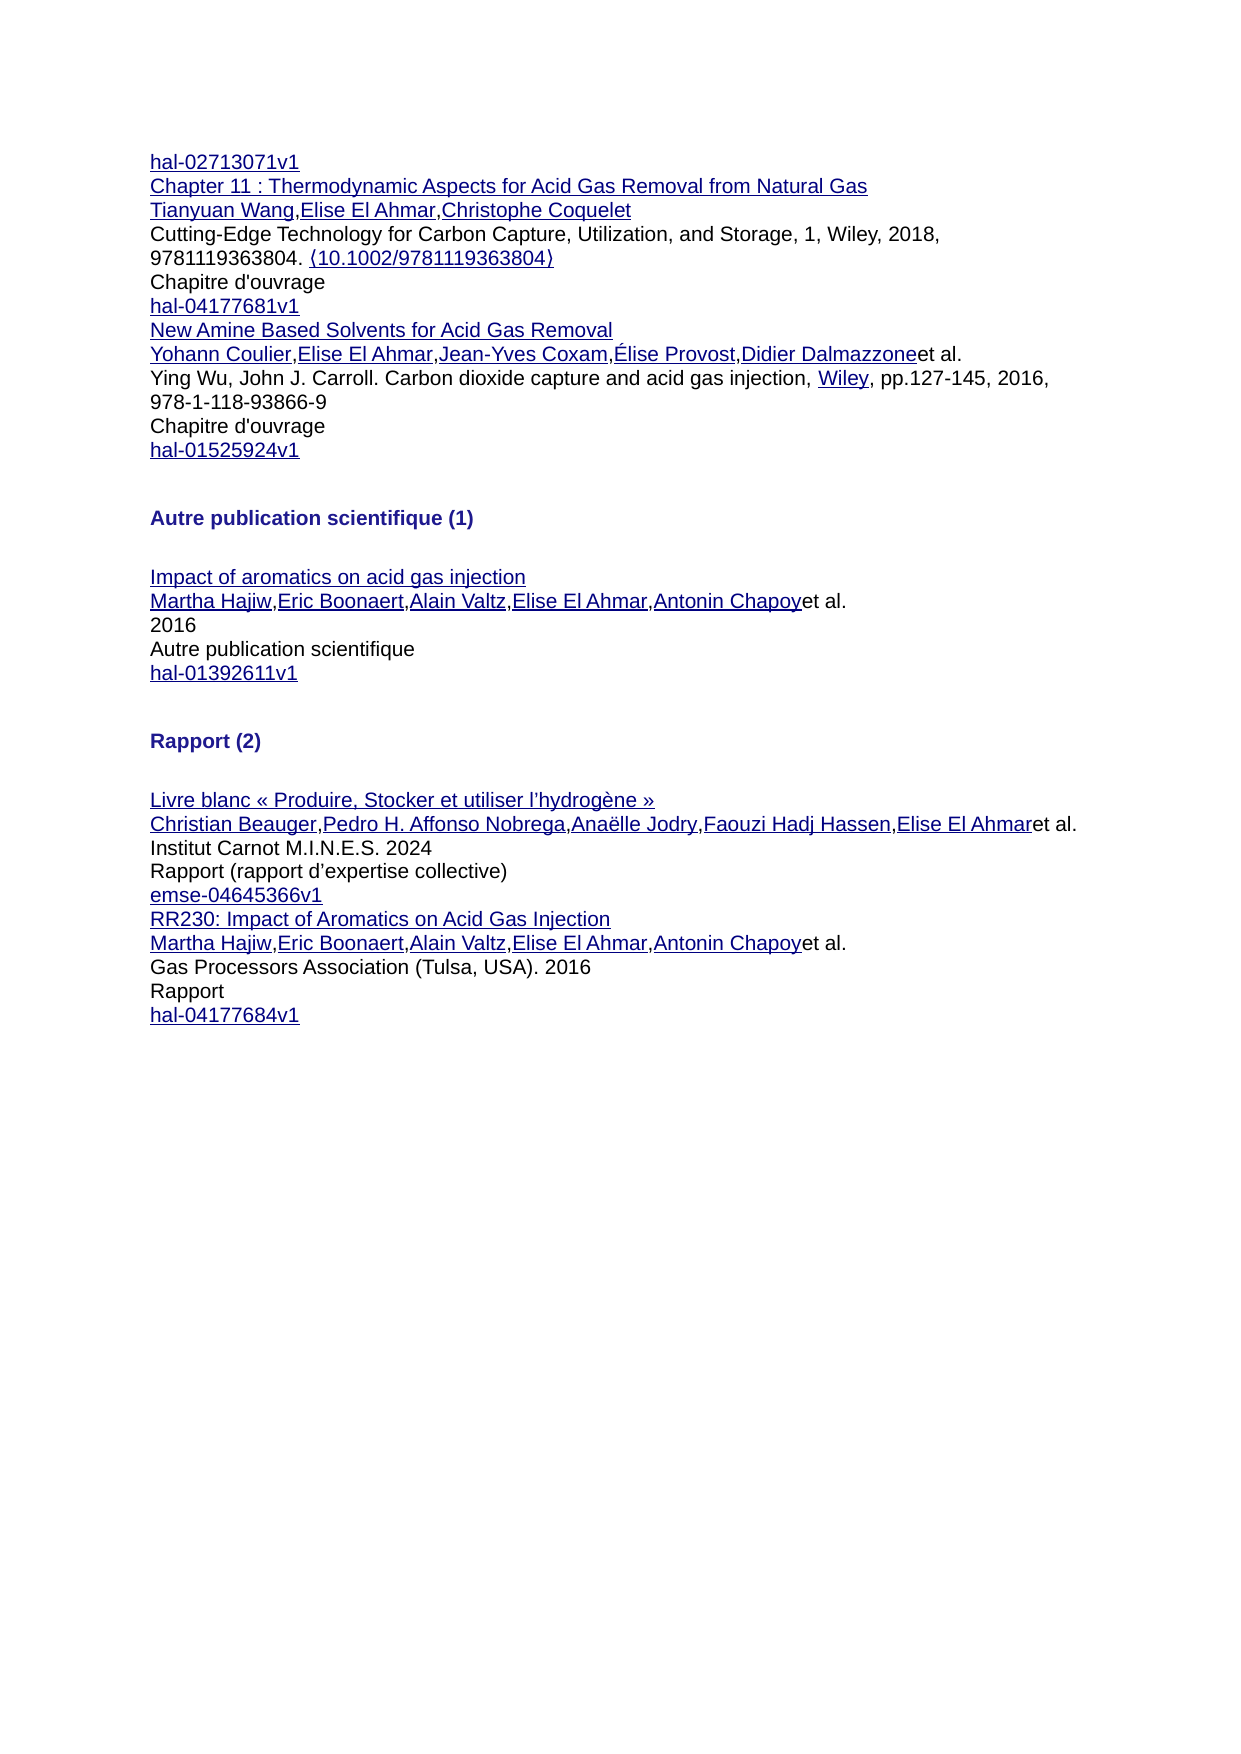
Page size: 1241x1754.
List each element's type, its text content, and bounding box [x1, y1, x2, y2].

table_cell RR230: Impact of Aromatics on Acid Gas Injection Martha Hajiw,Eric Boonaert,Alain Valtz,Elise El Ahmar,Antonin Chapoyet al. Gas Processors Association (Tulsa, USA). 2016 Rapport hal-04177684v1 [150, 907, 1090, 1027]
table_header Livre blanc « Produire, Stocker et utiliser l’hydrogène » Christian Beauger,Pedro H. Affonso Nobrega,Anaëlle Jodry,Faouzi Hadj Hassen,Elise El Ahmaret al. Institut Carnot M.I.N.E.S. 2024 Rapport (rapport d’expertise collective) emse-04645366v1 [150, 788, 1090, 907]
subtitle Autre publication scientifique (1) [150, 506, 1090, 530]
table_cell New Amine Based Solvents for Acid Gas Removal Yohann Coulier,Elise El Ahmar,Jean-Yves Coxam,Élise Provost,Didier Dalmazzoneet al. Ying Wu, John J. Carroll. Carbon dioxide capture and acid gas injection, Wiley, pp.127-145, 2016, 978-1-118-93866-9 Chapitre d'ouvrage hal-01525924v1 [150, 318, 1090, 461]
table_cell Chapter 11 : Thermodynamic Aspects for Acid Gas Removal from Natural Gas Tianyuan Wang,Elise El Ahmar,Christophe Coquelet Cutting‐Edge Technology for Carbon Capture, Utilization, and Storage, 1, Wiley, 2018, 9781119363804. ⟨10.1002/9781119363804⟩ Chapitre d'ouvrage hal-04177681v1 [150, 174, 1090, 318]
table_header Physicochemical Properties of Gas Elise El Ahmar,Christophe Coquelet GASES IN AGRO-FOOD PROCESSES, Elsevier, pp.13-41, 2019, ⟨10.1016/B978-0-12-812465-9.00004-9⟩ Chapitre d'ouvrage hal-02713071v1 [150, 150, 1090, 174]
table_header Impact of aromatics on acid gas injection Martha Hajiw,Eric Boonaert,Alain Valtz,Elise El Ahmar,Antonin Chapoyet al. 2016 Autre publication scientifique hal-01392611v1 [150, 565, 1090, 684]
subtitle Rapport (2) [150, 729, 1090, 753]
